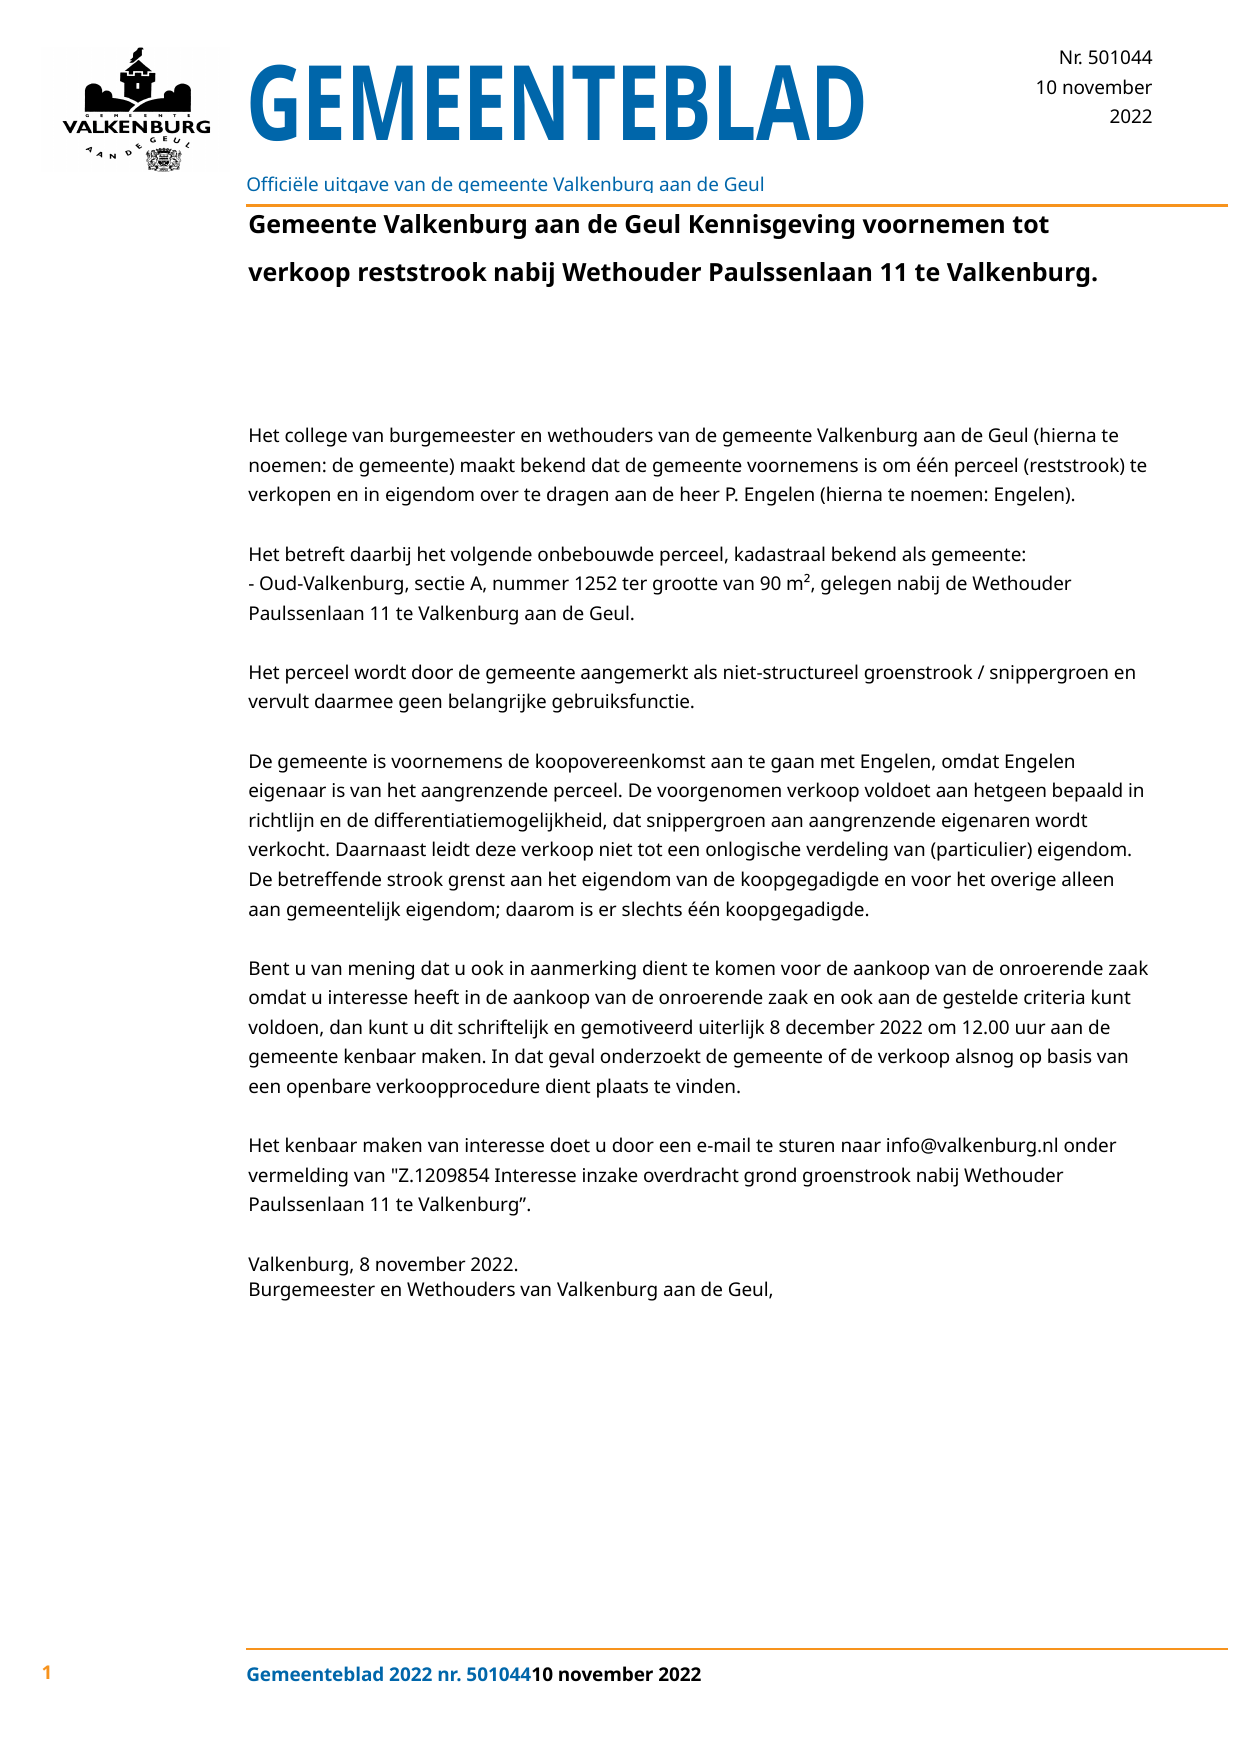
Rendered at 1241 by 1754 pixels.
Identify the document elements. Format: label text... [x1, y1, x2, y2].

text - Oud-Valkenburg, sectie A, nummer 1252 ter grootte van 90 m², gelegen nabij de Wethouder Paulssenlaan 11 te Valkenburg aan de Geul. [248, 570, 1152, 626]
text Bent u van mening dat u ook in aanmerking dient te komen voor de aankoop van de onroerende zaak omdat u interesse heeft in de aankoop van de onroerende zaak en ook aan de gestelde criteria kunt voldoen, dan kunt u dit schriftelijk en gemotiveerd uiterlijk 8 december 2022 om 12.00 uur aan de gemeente kenbaar maken. In dat geval onderzoekt de gemeente of de verkoop alsnog op basis van een openbare verkoopprocedure dient plaats te vinden. [248, 955, 1152, 1099]
text Het college van burgemeester en wethouders van de gemeente Valkenburg aan de Geul (hierna te noemen: de gemeente) maakt bekend dat de gemeente voornemens is om één perceel (reststrook) te verkopen en in eigendom over te dragen aan de heer P. Engelen (hierna te noemen: Engelen). [248, 422, 1152, 507]
text Burgemeester en Wethouders van Valkenburg aan de Geul, [248, 1277, 1152, 1302]
text Het perceel wordt door de gemeente aangemerkt als niet-structureel groenstrook / snippergroen en vervult daarmee geen belangrijke gebruiksfunctie. [248, 659, 1152, 714]
text Het kenbaar maken van interesse doet u door een e-mail te sturen naar info@valkenburg.nl onder vermelding van "Z.1209854 Interesse inzake overdracht grond groenstrook nabij Wethouder Paulssenlaan 11 te Valkenburg”. [248, 1132, 1152, 1217]
text De gemeente is voornemens de koopovereenkomst aan te gaan met Engelen, omdat Engelen eigenaar is van het aangrenzende perceel. De voorgenomen verkoop voldoet aan hetgeen bepaald in richtlijn en de differentiatiemogelijkheid, dat snippergroen aan aangrenzende eigenaren wordt verkocht. Daarnaast leidt deze verkoop niet tot een onlogische verdeling van (particulier) eigendom. De betreffende strook grenst aan het eigendom van de koopgegadigde en voor het overige alleen aan gemeentelijk eigendom; daarom is er slechts één koopgegadigde. [248, 748, 1152, 922]
text Gemeente Valkenburg aan de Geul Kennisgeving voornemen tot verkoop reststrook nabij Wethouder Paulssenlaan 11 te Valkenburg. [248, 207, 1152, 288]
text Het betreft daarbij het volgende onbebouwde perceel, kadastraal bekend als gemeente: [248, 541, 1152, 567]
text Valkenburg, 8 november 2022. [248, 1251, 1152, 1277]
picture [41, 47, 231, 172]
